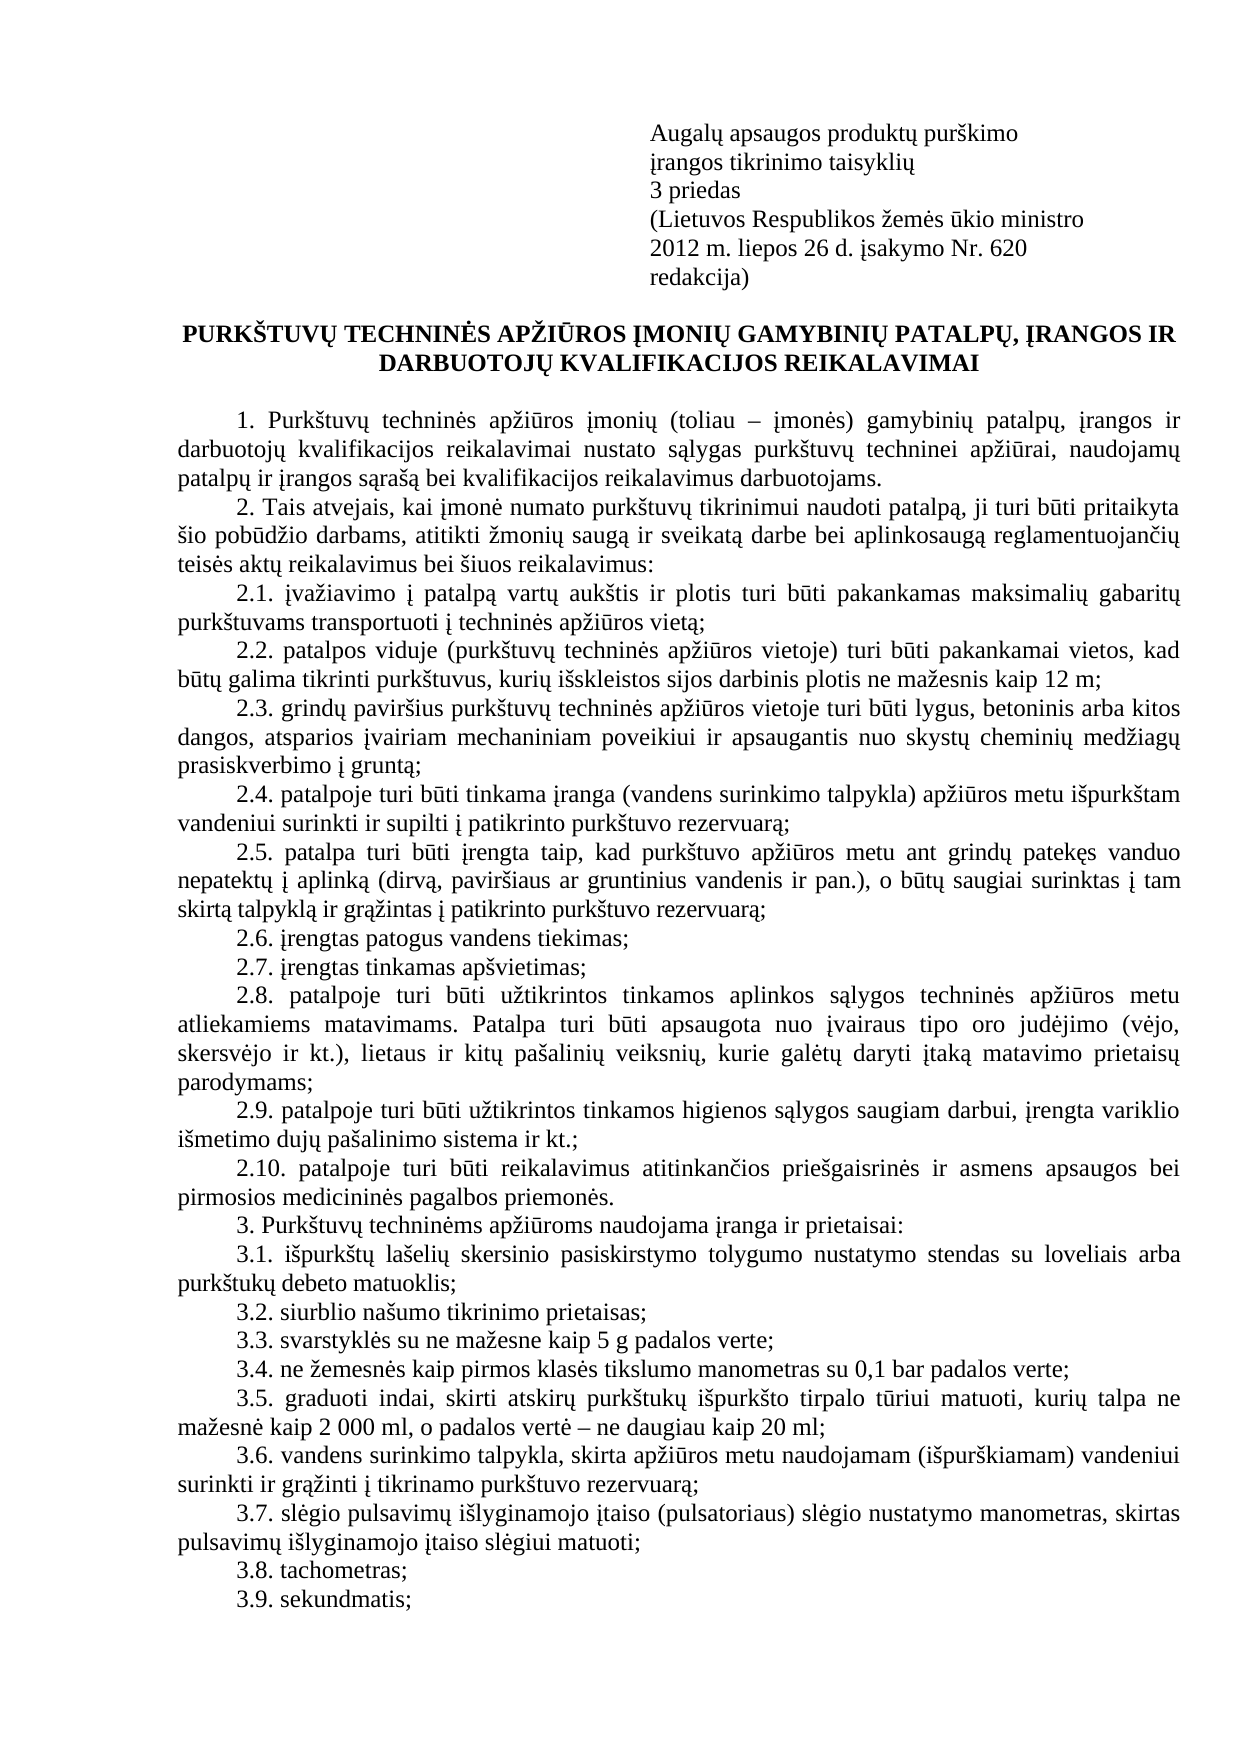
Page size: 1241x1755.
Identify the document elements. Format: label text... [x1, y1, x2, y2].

text 3.5. graduoti indai, skirti atskirų purkštukų išpurkšto tirpalo tūriui matuoti, kurių talpa ne mažesnė kaip 2 000 ml, o padalos vertė – ne daugiau kaip 20 ml; [177, 1383, 1181, 1441]
text 2.5. patalpa turi būti įrengta taip, kad purkštuvo apžiūros metu ant grindų patekęs vanduo nepatektų į aplinką (dirvą, paviršiaus ar gruntinius vandenis ir pan.), o būtų saugiai surinktas į tam skirtą talpyklą ir grąžintas į patikrinto purkštuvo rezervuarą; [177, 837, 1181, 923]
text (Lietuvos Respublikos žemės ūkio ministro [649, 204, 1181, 233]
text 3. Purkštuvų techninėms apžiūroms naudojama įranga ir prietaisai: [177, 1211, 1181, 1239]
text PURKŠTUVŲ TECHNINĖS APŽIŪROS ĮMONIŲ GAMYBINIŲ PATALPŲ, ĮRANGOS IR DARBUOTOJŲ KVALIFIKACIJOS REIKALAVIMAI [177, 319, 1181, 377]
text 3.8. tachometras; [177, 1556, 1181, 1584]
text 2.6. įrengtas patogus vandens tiekimas; [177, 923, 1181, 952]
text 2.10. patalpoje turi būti reikalavimus atitinkančios priešgaisrinės ir asmens apsaugos bei pirmosios medicininės pagalbos priemonės. [177, 1153, 1181, 1211]
text 3.6. vandens surinkimo talpykla, skirta apžiūros metu naudojamam (išpurškiamam) vandeniui surinkti ir grąžinti į tikrinamo purkštuvo rezervuarą; [177, 1441, 1181, 1498]
text 2.1. įvažiavimo į patalpą vartų aukštis ir plotis turi būti pakankamas maksimalių gabaritų purkštuvams transportuoti į techninės apžiūros vietą; [177, 578, 1181, 636]
text 2.8. patalpoje turi būti užtikrintos tinkamos aplinkos sąlygos techninės apžiūros metu atliekamiems matavimams. Patalpa turi būti apsaugota nuo įvairaus tipo oro judėjimo (vėjo, skersvėjo ir kt.), lietaus ir kitų pašalinių veiksnių, kurie galėtų daryti įtaką matavimo prietaisų parodymams; [177, 981, 1181, 1096]
text 2.3. grindų paviršius purkštuvų techninės apžiūros vietoje turi būti lygus, betoninis arba kitos dangos, atsparios įvairiam mechaniniam poveikiui ir apsaugantis nuo skystų cheminių medžiagų prasiskverbimo į gruntą; [177, 693, 1181, 779]
text redakcija) [649, 262, 1181, 291]
text 2012 m. liepos 26 d. įsakymo Nr. 620 [649, 233, 1181, 262]
text 3.7. slėgio pulsavimų išlyginamojo įtaiso (pulsatoriaus) slėgio nustatymo manometras, skirtas pulsavimų išlyginamojo įtaiso slėgiui matuoti; [177, 1498, 1181, 1556]
text 2.4. patalpoje turi būti tinkama įranga (vandens surinkimo talpykla) apžiūros metu išpurkštam vandeniui surinkti ir supilti į patikrinto purkštuvo rezervuarą; [177, 779, 1181, 837]
text 2.7. įrengtas tinkamas apšvietimas; [177, 952, 1181, 981]
text 3 priedas [649, 176, 1181, 204]
text 2.2. patalpos viduje (purkštuvų techninės apžiūros vietoje) turi būti pakankamai vietos, kad būtų galima tikrinti purkštuvus, kurių išskleistos sijos darbinis plotis ne mažesnis kaip 12 m; [177, 636, 1181, 693]
text 3.1. išpurkštų lašelių skersinio pasiskirstymo tolygumo nustatymo stendas su loveliais arba purkštukų debeto matuoklis; [177, 1239, 1181, 1297]
text 1. Purkštuvų techninės apžiūros įmonių (toliau – įmonės) gamybinių patalpų, įrangos ir darbuotojų kvalifikacijos reikalavimai nustato sąlygas purkštuvų techninei apžiūrai, naudojamų patalpų ir įrangos sąrašą bei kvalifikacijos reikalavimus darbuotojams. [177, 406, 1181, 492]
text 3.9. sekundmatis; [177, 1584, 1181, 1613]
text 3.3. svarstyklės su ne mažesne kaip 5 g padalos verte; [177, 1326, 1181, 1354]
text 2. Tais atvejais, kai įmonė numato purkštuvų tikrinimui naudoti patalpą, ji turi būti pritaikyta šio pobūdžio darbams, atitikti žmonių saugą ir sveikatą darbe bei aplinkosaugą reglamentuojančių teisės aktų reikalavimus bei šiuos reikalavimus: [177, 492, 1181, 578]
text 3.2. siurblio našumo tikrinimo prietaisas; [177, 1297, 1181, 1326]
text 3.4. ne žemesnės kaip pirmos klasės tikslumo manometras su 0,1 bar padalos verte; [177, 1354, 1181, 1383]
text Augalų apsaugos produktų purškimo [649, 118, 1181, 147]
text įrangos tikrinimo taisyklių [649, 147, 1181, 176]
text 2.9. patalpoje turi būti užtikrintos tinkamos higienos sąlygos saugiam darbui, įrengta variklio išmetimo dujų pašalinimo sistema ir kt.; [177, 1096, 1181, 1153]
